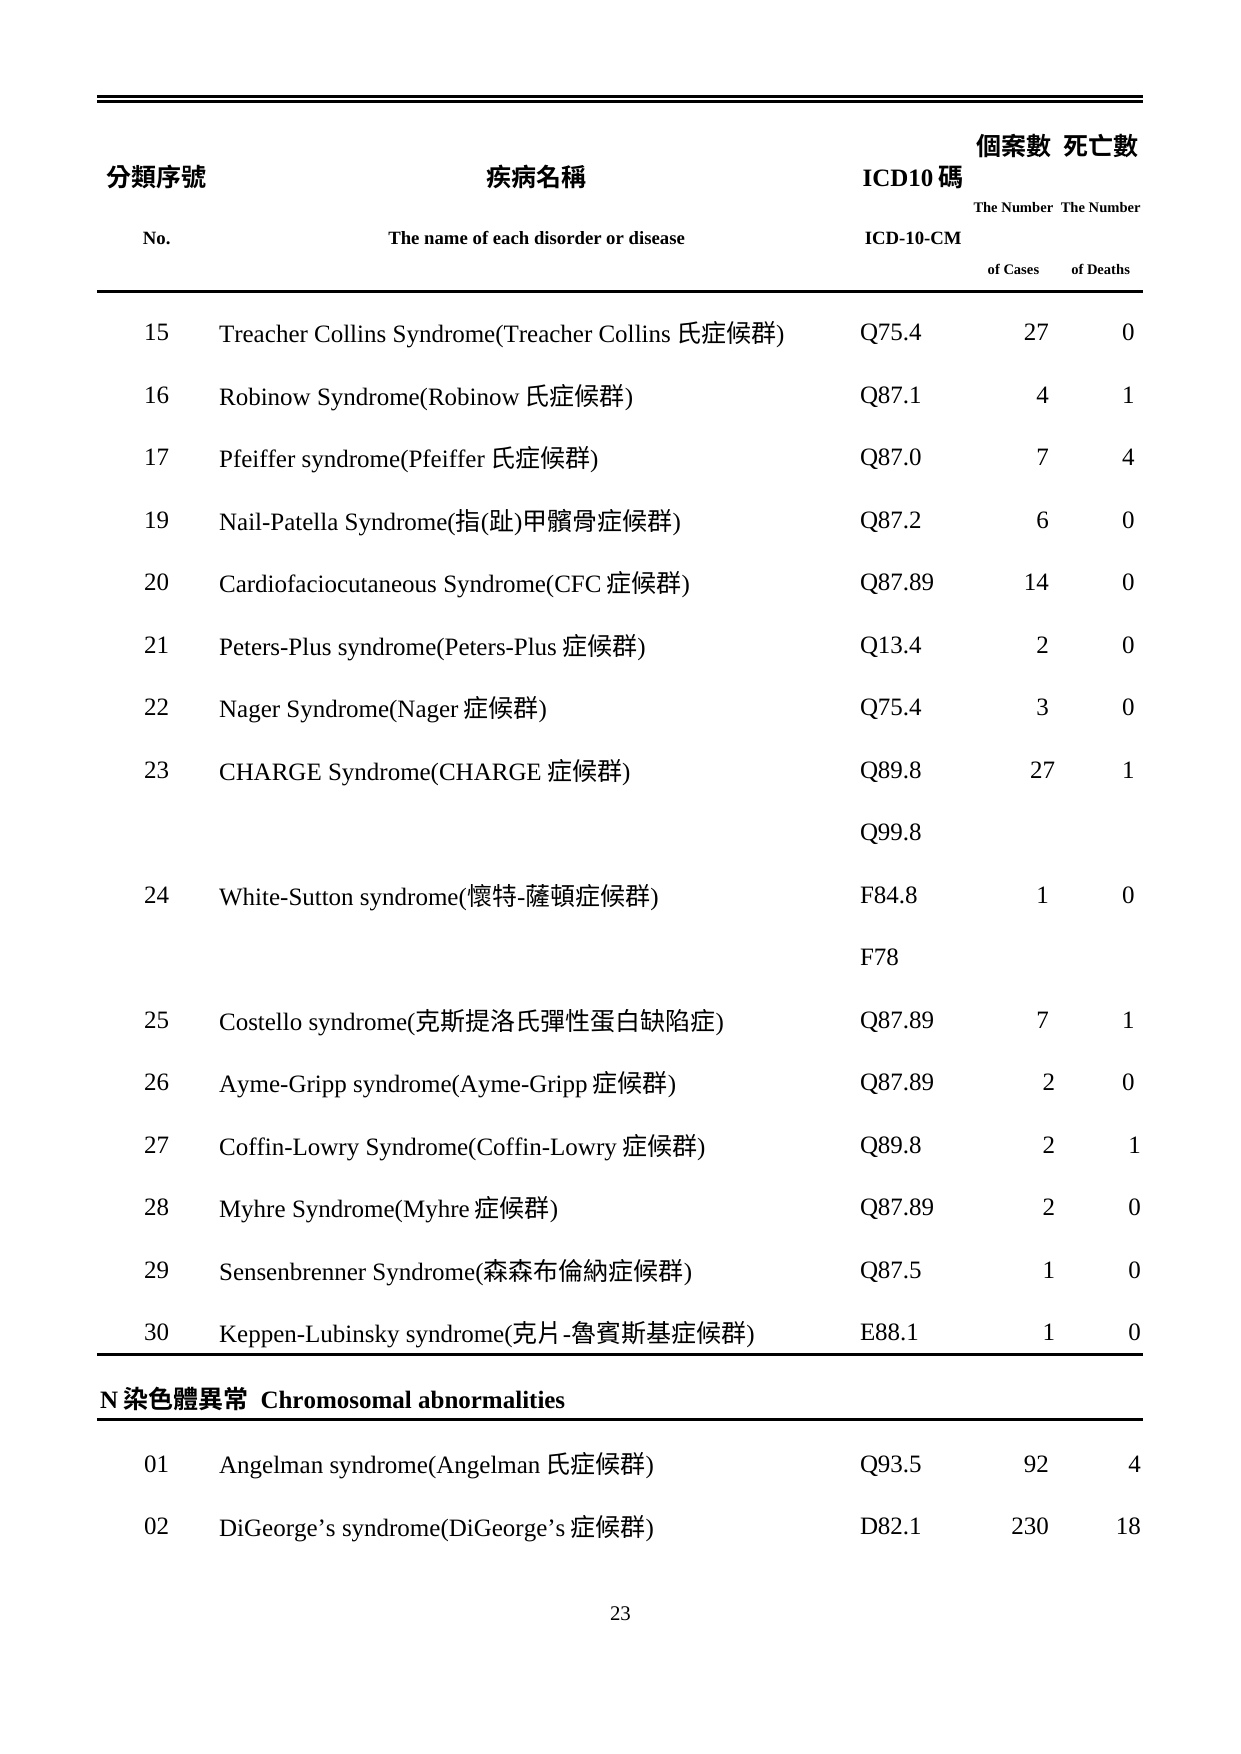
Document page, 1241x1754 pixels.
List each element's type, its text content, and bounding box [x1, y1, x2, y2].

table_cell N染色體異常 Chromosomal abnormalities [97, 1356, 1143, 1418]
table_cell 3 [969, 665, 1057, 728]
table_cell 230 [969, 1484, 1057, 1546]
table_cell Q75.4 [857, 293, 969, 353]
table_cell 0 [1058, 540, 1143, 603]
table_cell Coffin-Lowry Syndrome(Coffin-Lowry症候群) [216, 1103, 857, 1165]
table_cell Q87.5 [857, 1228, 969, 1290]
table_cell 0 [1058, 665, 1143, 728]
table_cell Q87.0 [857, 415, 969, 478]
table_cell 4 [1058, 1421, 1143, 1484]
table_cell 27 [97, 1103, 216, 1165]
table_cell 0 [1058, 478, 1143, 540]
table_cell CHARGE Syndrome(CHARGE症候群) [216, 728, 857, 790]
table_cell 0 [1058, 603, 1143, 665]
table_cell 28 [97, 1165, 216, 1228]
table_cell E88.1 [857, 1290, 969, 1353]
table_cell 2 [969, 1165, 1057, 1228]
table_cell Q87.1 [857, 353, 969, 415]
table_cell 2 [969, 603, 1057, 665]
table_cell 19 [97, 478, 216, 540]
table_cell 25 [97, 978, 216, 1040]
table_cell Treacher Collins Syndrome(Treacher Collins氏症候群) [216, 293, 857, 353]
table_cell 21 [97, 603, 216, 665]
table_cell 4 [1058, 415, 1143, 478]
table_cell 1 [969, 1290, 1057, 1353]
table_cell Q87.89 [857, 1040, 969, 1103]
table_cell Costello syndrome(克斯提洛氏彈性蛋白缺陷症) [216, 978, 857, 1040]
table_cell Angelman syndrome(Angelman氏症候群) [216, 1421, 857, 1484]
table_cell 0 [1058, 1228, 1143, 1290]
table_cell 30 [97, 1290, 216, 1353]
table_cell 1 [1058, 978, 1143, 1040]
table_cell 29 [97, 1228, 216, 1290]
table_cell 1 [1058, 1103, 1143, 1165]
table_cell 0 [1058, 1040, 1143, 1103]
table_cell 16 [97, 353, 216, 415]
table_cell Peters-Plus syndrome(Peters-Plus症候群) [216, 603, 857, 665]
table_header 疾病名稱 The name of each disorder or disease [216, 103, 857, 290]
table_cell Nail-Patella Syndrome(指(趾)甲髕骨症候群) [216, 478, 857, 540]
table_cell Sensenbrenner Syndrome(森森布倫納症候群) [216, 1228, 857, 1290]
table_header ICD10碼 ICD-10-CM [857, 103, 969, 290]
table_cell 23 [97, 728, 216, 790]
table_cell Q87.2 [857, 478, 969, 540]
table_cell 1 [1058, 728, 1143, 790]
table_cell Q13.4 [857, 603, 969, 665]
table_cell 1 [969, 790, 1057, 978]
table_cell 92 [969, 1421, 1057, 1484]
table_cell 7 [969, 415, 1057, 478]
table_cell Q87.89 [857, 540, 969, 603]
table_cell Q93.5 [857, 1421, 969, 1484]
table_cell Robinow Syndrome(Robinow氏症候群) [216, 353, 857, 415]
table_cell 18 [1058, 1484, 1143, 1546]
table_cell 26 [97, 1040, 216, 1103]
table_cell 24 [97, 790, 216, 978]
table_cell Q87.89 [857, 1165, 969, 1228]
table_cell 02 [97, 1484, 216, 1546]
table_cell 27 [969, 728, 1057, 790]
table_cell Q75.4 [857, 665, 969, 728]
table_cell Myhre Syndrome(Myhre症候群) [216, 1165, 857, 1228]
table_cell 15 [97, 293, 216, 353]
table_header 死亡數 The Number of Deaths [1058, 103, 1143, 290]
table_cell Ayme-Gripp syndrome(Ayme-Gripp症候群) [216, 1040, 857, 1103]
table_cell 2 [969, 1040, 1057, 1103]
table_header 個案數 The Number of Cases [969, 103, 1057, 290]
table_cell 6 [969, 478, 1057, 540]
table_cell Q99.8 F84.8 F78 [857, 790, 969, 978]
table_cell 7 [969, 978, 1057, 1040]
table_cell 0 [1058, 293, 1143, 353]
table_cell Cardiofaciocutaneous Syndrome(CFC症候群) [216, 540, 857, 603]
table_cell 17 [97, 415, 216, 478]
table_cell Keppen-Lubinsky syndrome(克片-魯賓斯基症候群) [216, 1290, 857, 1353]
table_cell 20 [97, 540, 216, 603]
table_cell Q89.8 [857, 1103, 969, 1165]
table_cell 0 [1058, 790, 1143, 978]
table_cell Q89.8 [857, 728, 969, 790]
table_cell 1 [969, 1228, 1057, 1290]
table_cell White-Sutton syndrome(懷特-薩頓症候群) [216, 790, 857, 978]
table_cell 14 [969, 540, 1057, 603]
table_cell 1 [1058, 353, 1143, 415]
table_cell 0 [1058, 1165, 1143, 1228]
table_cell 4 [969, 353, 1057, 415]
table_cell Pfeiffer syndrome(Pfeiffer氏症候群) [216, 415, 857, 478]
table_cell 01 [97, 1421, 216, 1484]
table_cell D82.1 [857, 1484, 969, 1546]
table_cell 27 [969, 293, 1057, 353]
table_cell Q87.89 [857, 978, 969, 1040]
table_cell DiGeorge’s syndrome(DiGeorge’s症候群) [216, 1484, 857, 1546]
table_header 分類序號 No. [97, 103, 216, 290]
table_cell 0 [1058, 1290, 1143, 1353]
table_cell 22 [97, 665, 216, 728]
table_cell Nager Syndrome(Nager症候群) [216, 665, 857, 728]
table_cell 2 [969, 1103, 1057, 1165]
